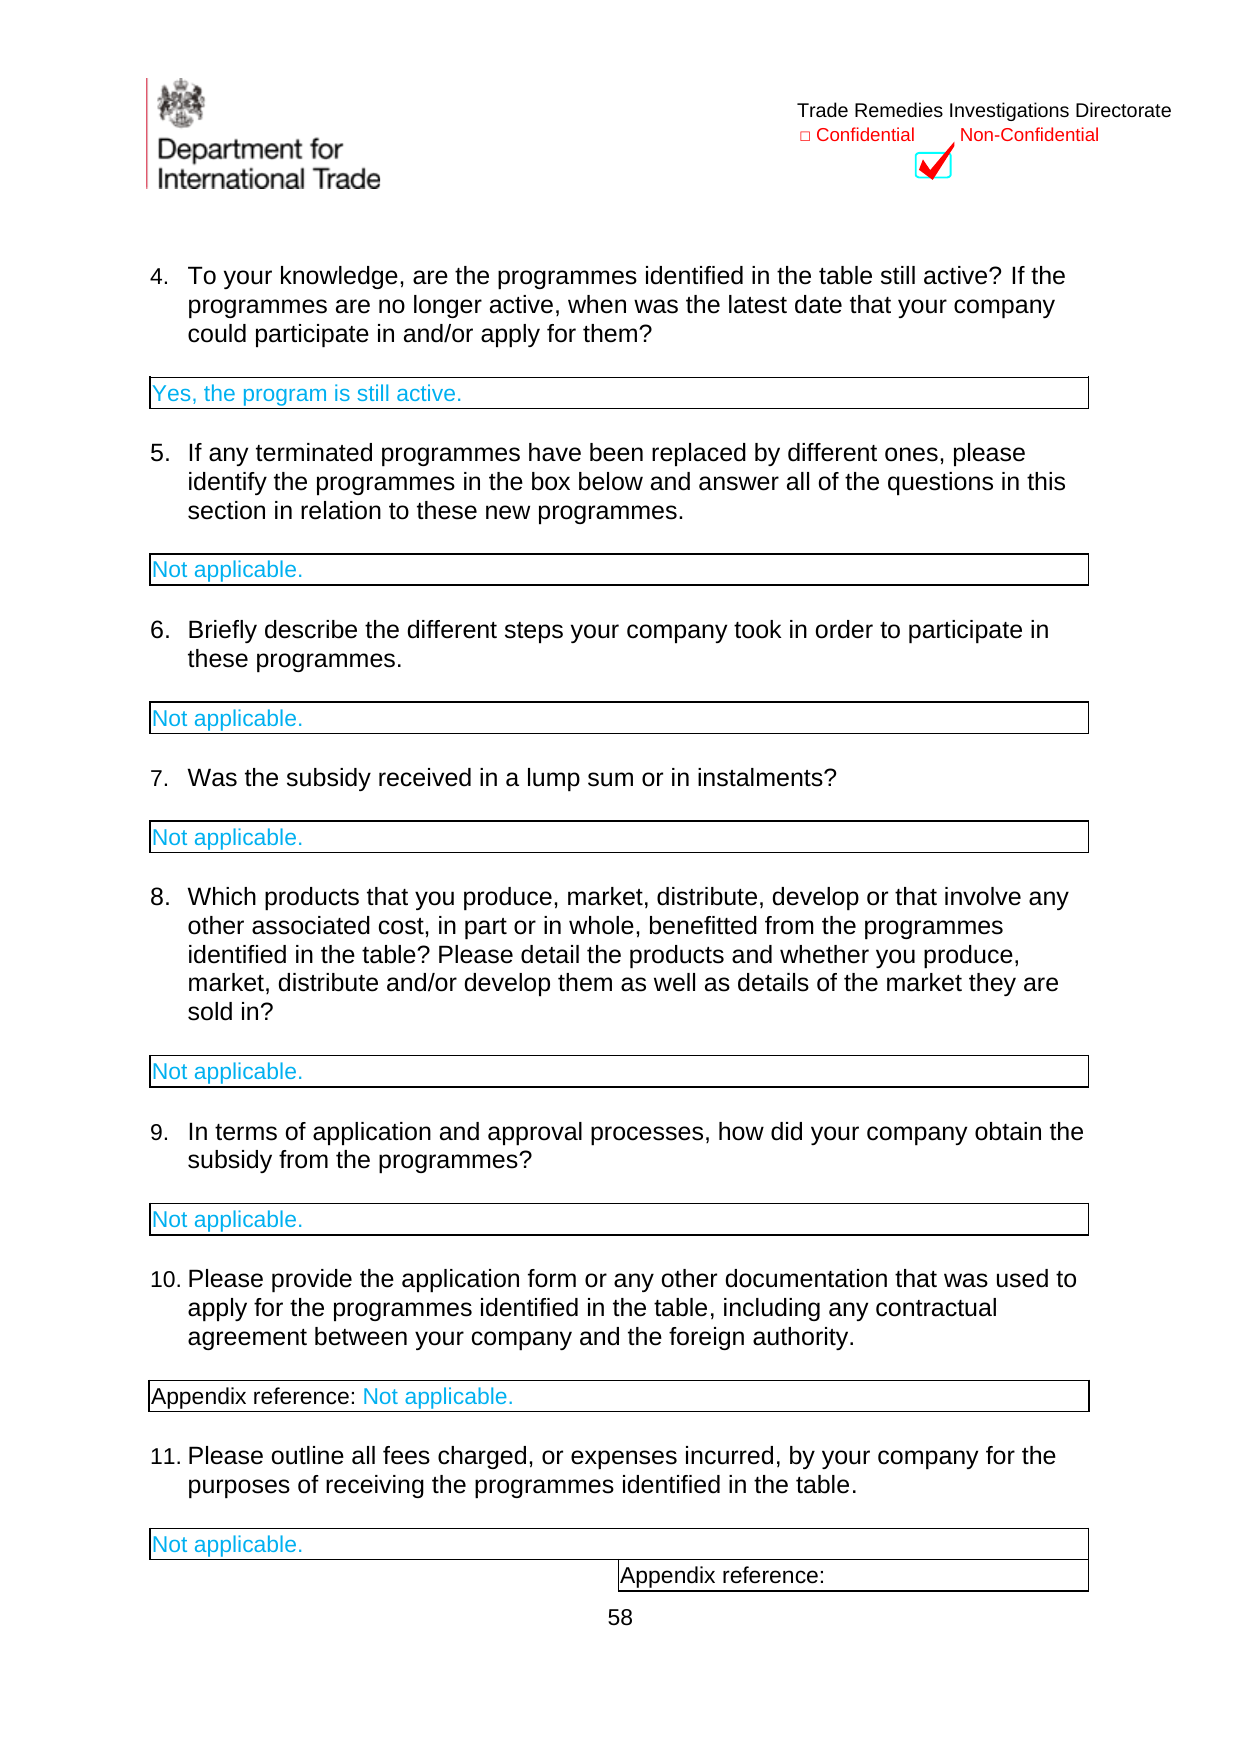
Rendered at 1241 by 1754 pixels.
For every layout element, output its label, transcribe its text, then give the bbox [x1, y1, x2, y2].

list Please provide the application form or any other documentation that was used to apply for the programmes identified in the table, including any contractual agreement between your company and the foreign authority. [150, 1264, 1090, 1351]
list Please outline all fees charged, or expenses incurred, by your company for the purposes of receiving the programmes identified in the table. [150, 1441, 1090, 1499]
table_header Appendix reference: Not applicable. [150, 1381, 1088, 1411]
table_header Not applicable. [151, 703, 1088, 732]
table_header Not applicable. [151, 555, 1088, 584]
table_header Not applicable. [151, 1204, 1088, 1234]
list In terms of application and approval processes, how did your company obtain the subsidy from the programmes? [150, 1116, 1090, 1174]
table_header Not applicable. [151, 1056, 1088, 1086]
table_header Yes, the program is still active. [151, 378, 1088, 408]
list Briefly describe the different steps your company took in order to participate in these programmes. [150, 615, 1090, 672]
table_cell Appendix reference: [619, 1560, 1088, 1590]
list Was the subsidy received in a lump sum or in instalments? [150, 763, 1090, 792]
list Which products that you produce, market, distribute, develop or that involve any other associated cost, in part or in whole, benefitted from the programmes identified in the table? Please detail the products and whether you produce, market, distribute and/or develop them as well as details of the market they are sold in? [150, 882, 1090, 1026]
table_header Not applicable. [151, 822, 1088, 852]
list To your knowledge, are the programmes identified in the table still active? If the programmes are no longer active, when was the latest date that your company could participate in and/or apply for them? [150, 261, 1090, 348]
list If any terminated programmes have been replaced by different ones, please identify the programmes in the box below and answer all of the questions in this section in relation to these new programmes. [150, 438, 1090, 524]
table_cell [150, 1560, 618, 1590]
table_header Not applicable. [151, 1529, 1088, 1559]
